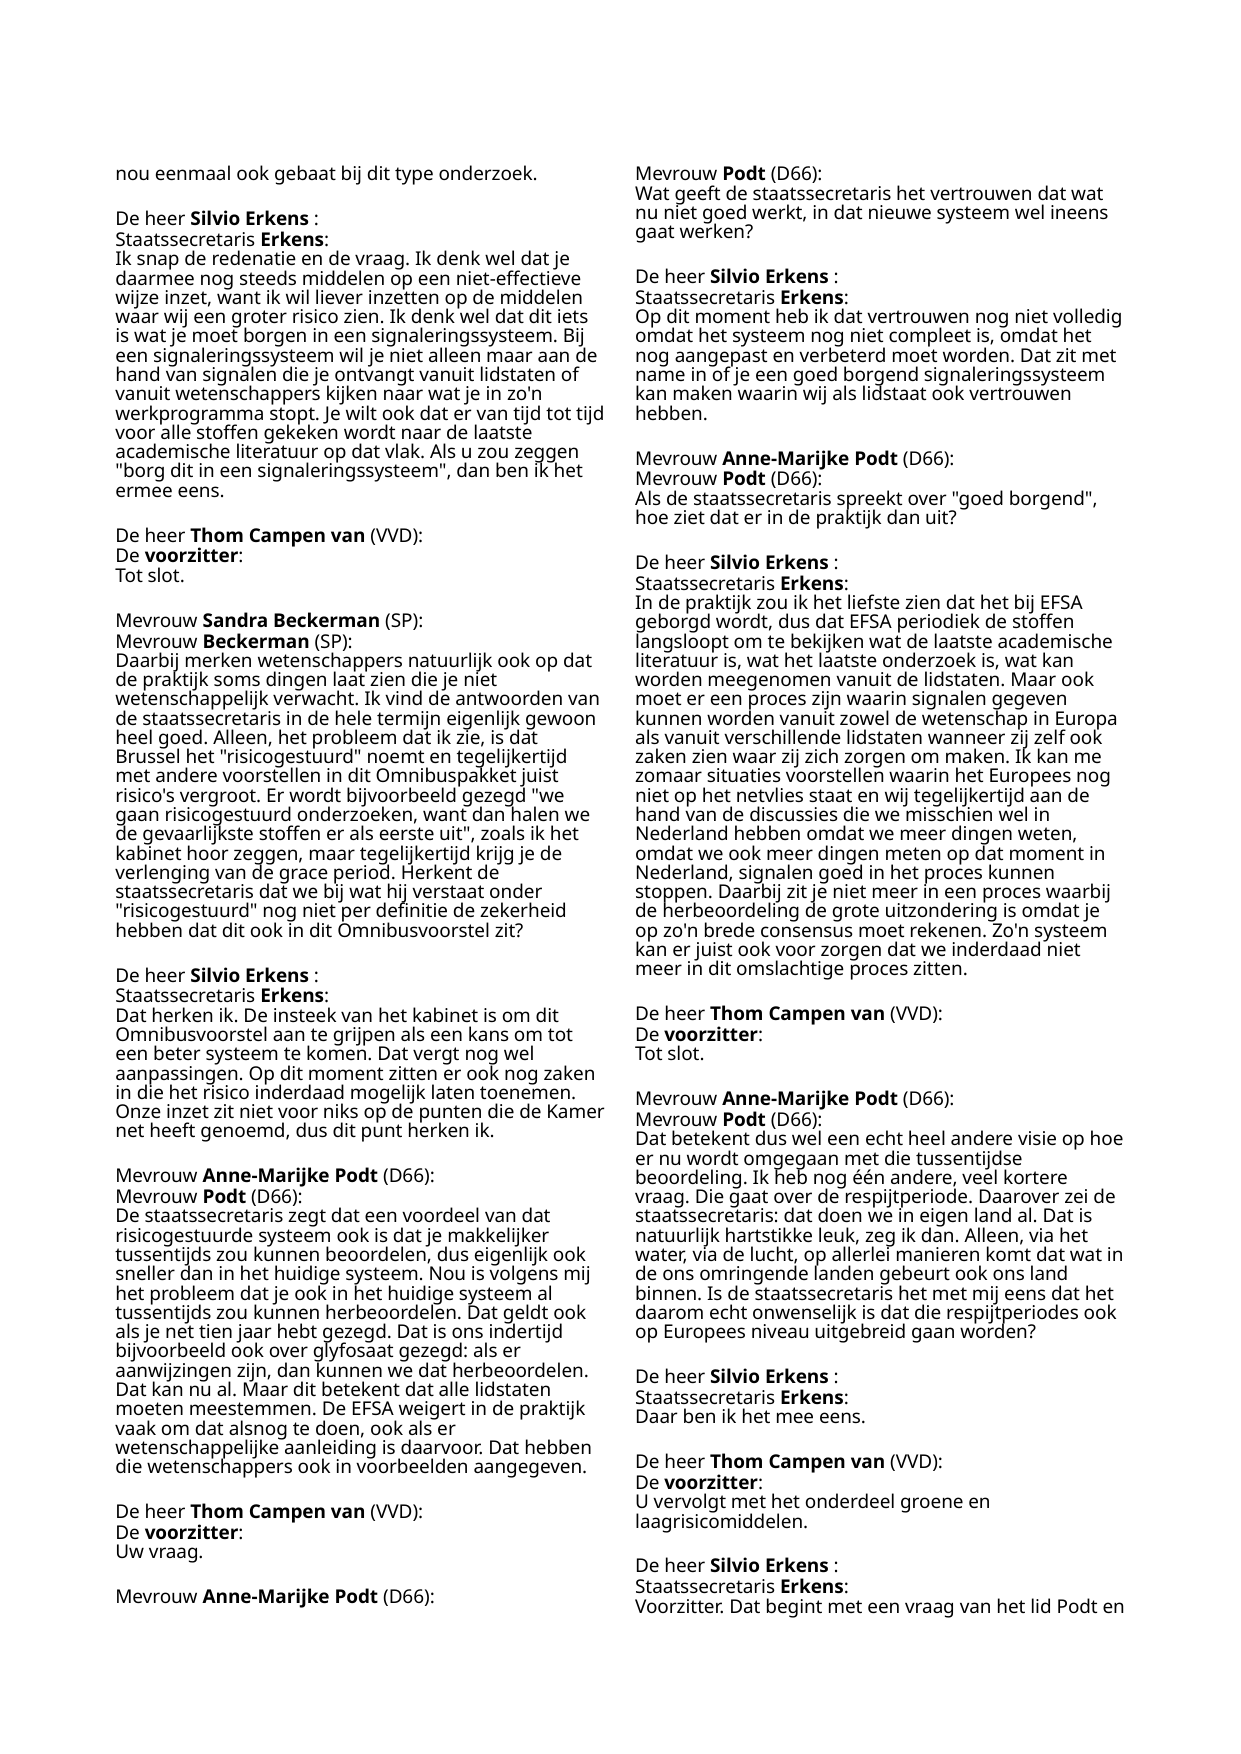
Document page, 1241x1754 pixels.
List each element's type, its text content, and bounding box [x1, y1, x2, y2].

text Daarbij merken wetenschappers natuurlijk ook op dat de praktijk soms dingen laat zien die je niet wetenschappelijk verwacht. Ik vind de antwoorden van de staatssecretaris in de hele termijn eigenlijk gewoon heel goed. Alleen, het probleem dat ik zie, is dat Brussel het "risicogestuurd" noemt en tegelijkertijd met andere voorstellen in dit Omnibuspakket juist risico's vergroot. Er wordt bijvoorbeeld gezegd "we gaan risicogestuurd onderzoeken, want dan halen we de gevaarlijkste stoffen er als eerste uit", zoals ik het kabinet hoor zeggen, maar tegelijkertijd krijg je de verlenging van de grace period. Herkent de staatssecretaris dat we bij wat hij verstaat onder "risicogestuurd" nog niet per definitie de zekerheid hebben dat dit ook in dit Omnibusvoorstel zit? [115, 652, 605, 941]
text Op dit moment heb ik dat vertrouwen nog niet volledig omdat het systeem nog niet compleet is, omdat het nog aangepast en verbeterd moet worden. Dat zit met name in of je een goed borgend signaleringssysteem kan maken waarin wij als lidstaat ook vertrouwen hebben. [635, 308, 1125, 424]
text Dat betekent dus wel een echt heel andere visie op hoe er nu wordt omgegaan met die tussentijdse beoordeling. Ik heb nog één andere, veel kortere vraag. Die gaat over de respijtperiode. Daarover zei de staatssecretaris: dat doen we in eigen land al. Dat is natuurlijk hartstikke leuk, zeg ik dan. Alleen, via het water, via de lucht, op allerlei manieren komt dat wat in de ons omringende landen gebeurt ook ons land binnen. Is de staatssecretaris het met mij eens dat het daarom echt onwenselijk is dat die respijtperiodes ook op Europees niveau uitgebreid gaan worden? [635, 1130, 1125, 1342]
text De heer Silvio Erkens : [635, 549, 1125, 575]
text Wat geeft de staatssecretaris het vertrouwen dat wat nu niet goed werkt, in dat nieuwe systeem wel ineens gaat werken? [635, 184, 1125, 242]
text De heer Silvio Erkens : [635, 1363, 1125, 1389]
text Mevrouw Anne-Marijke Podt (D66): [635, 445, 1125, 470]
text De heer Silvio Erkens : [635, 1553, 1125, 1578]
text U vervolgt met het onderdeel groene en laagrisicomiddelen. [635, 1493, 1125, 1532]
text Staatssecretaris Erkens: [635, 289, 1125, 308]
text Staatssecretaris Erkens: [115, 231, 605, 250]
text Mevrouw Sandra Beckerman (SP): [115, 607, 605, 633]
text Als de staatssecretaris spreekt over "goed borgend", hoe ziet dat er in de praktijk dan uit? [635, 490, 1125, 528]
text Mevrouw Podt (D66): [115, 1188, 605, 1207]
text De voorzitter: [635, 1474, 1125, 1493]
text nou eenmaal ook gebaat bij dit type onderzoek. [115, 165, 605, 184]
text Tot slot. [115, 567, 605, 586]
text Daar ben ik het mee eens. [635, 1408, 1125, 1427]
text De heer Silvio Erkens : [115, 205, 605, 231]
text Mevrouw Podt (D66): [635, 1111, 1125, 1130]
text Staatssecretaris Erkens: [635, 1578, 1125, 1598]
text Mevrouw Anne-Marijke Podt (D66): [635, 1085, 1125, 1111]
text Tot slot. [635, 1045, 1125, 1064]
text De voorzitter: [635, 1026, 1125, 1045]
text Ik snap de redenatie en de vraag. Ik denk wel dat je daarmee nog steeds middelen op een niet-effectieve wijze inzet, want ik wil liever inzetten op de middelen waar wij een groter risico zien. Ik denk wel dat dit iets is wat je moet borgen in een signaleringssysteem. Bij een signaleringssysteem wil je niet alleen maar aan de hand van signalen die je ontvangt vanuit lidstaten of vanuit wetenschappers kijken naar wat je in zo'n werkprogramma stopt. Je wilt ook dat er van tijd tot tijd voor alle stoffen gekeken wordt naar de laatste academische literatuur op dat vlak. Als u zou zeggen "borg dit in een signaleringssysteem", dan ben ik het ermee eens. [115, 250, 605, 501]
text De heer Thom Campen van (VVD): [115, 522, 605, 547]
text In de praktijk zou ik het liefste zien dat het bij EFSA geborgd wordt, dus dat EFSA periodiek de stoffen langsloopt om te bekijken wat de laatste academische literatuur is, wat het laatste onderzoek is, wat kan worden meegenomen vanuit de lidstaten. Maar ook moet er een proces zijn waarin signalen gegeven kunnen worden vanuit zowel de wetenschap in Europa als vanuit verschillende lidstaten wanneer zij zelf ook zaken zien waar zij zich zorgen om maken. Ik kan me zomaar situaties voorstellen waarin het Europees nog niet op het netvlies staat en wij tegelijkertijd aan de hand van de discussies die we misschien wel in Nederland hebben omdat we meer dingen weten, omdat we ook meer dingen meten op dat moment in Nederland, signalen goed in het proces kunnen stoppen. Daarbij zit je niet meer in een proces waarbij de herbeoordeling de grote uitzondering is omdat je op zo'n brede consensus moet rekenen. Zo'n systeem kan er juist ook voor zorgen dat we inderdaad niet meer in dit omslachtige proces zitten. [635, 594, 1125, 979]
text Mevrouw Anne-Marijke Podt (D66): [115, 1583, 605, 1609]
text De heer Thom Campen van (VVD): [635, 1000, 1125, 1026]
text Voorzitter. Dat begint met een vraag van het lid Podt en [635, 1598, 1125, 1617]
text De voorzitter: [115, 1524, 605, 1543]
text Mevrouw Beckerman (SP): [115, 633, 605, 652]
text Mevrouw Anne-Marijke Podt (D66): [115, 1162, 605, 1188]
text Mevrouw Podt (D66): [635, 165, 1125, 184]
text Uw vraag. [115, 1543, 605, 1562]
text De voorzitter: [115, 547, 605, 567]
text Staatssecretaris Erkens: [635, 575, 1125, 594]
text De heer Thom Campen van (VVD): [635, 1448, 1125, 1474]
text Staatssecretaris Erkens: [115, 987, 605, 1007]
text Mevrouw Podt (D66): [635, 470, 1125, 490]
text Dat herken ik. De insteek van het kabinet is om dit Omnibusvoorstel aan te grijpen als een kans om tot een beter systeem te komen. Dat vergt nog wel aanpassingen. Op dit moment zitten er ook nog zaken in die het risico inderdaad mogelijk laten toenemen. Onze inzet zit niet voor niks op de punten die de Kamer net heeft genoemd, dus dit punt herken ik. [115, 1007, 605, 1142]
text De staatssecretaris zegt dat een voordeel van dat risicogestuurde systeem ook is dat je makkelijker tussentijds zou kunnen beoordelen, dus eigenlijk ook sneller dan in het huidige systeem. Nou is volgens mij het probleem dat je ook in het huidige systeem al tussentijds zou kunnen herbeoordelen. Dat geldt ook als je net tien jaar hebt gezegd. Dat is ons indertijd bijvoorbeeld ook over glyfosaat gezegd: als er aanwijzingen zijn, dan kunnen we dat herbeoordelen. Dat kan nu al. Maar dit betekent dat alle lidstaten moeten meestemmen. De EFSA weigert in de praktijk vaak om dat alsnog te doen, ook als er wetenschappelijke aanleiding is daarvoor. Dat hebben die wetenschappers ook in voorbeelden aangegeven. [115, 1207, 605, 1477]
text Staatssecretaris Erkens: [635, 1389, 1125, 1408]
text De heer Silvio Erkens : [635, 263, 1125, 289]
text De heer Silvio Erkens : [115, 962, 605, 987]
text De heer Thom Campen van (VVD): [115, 1498, 605, 1524]
